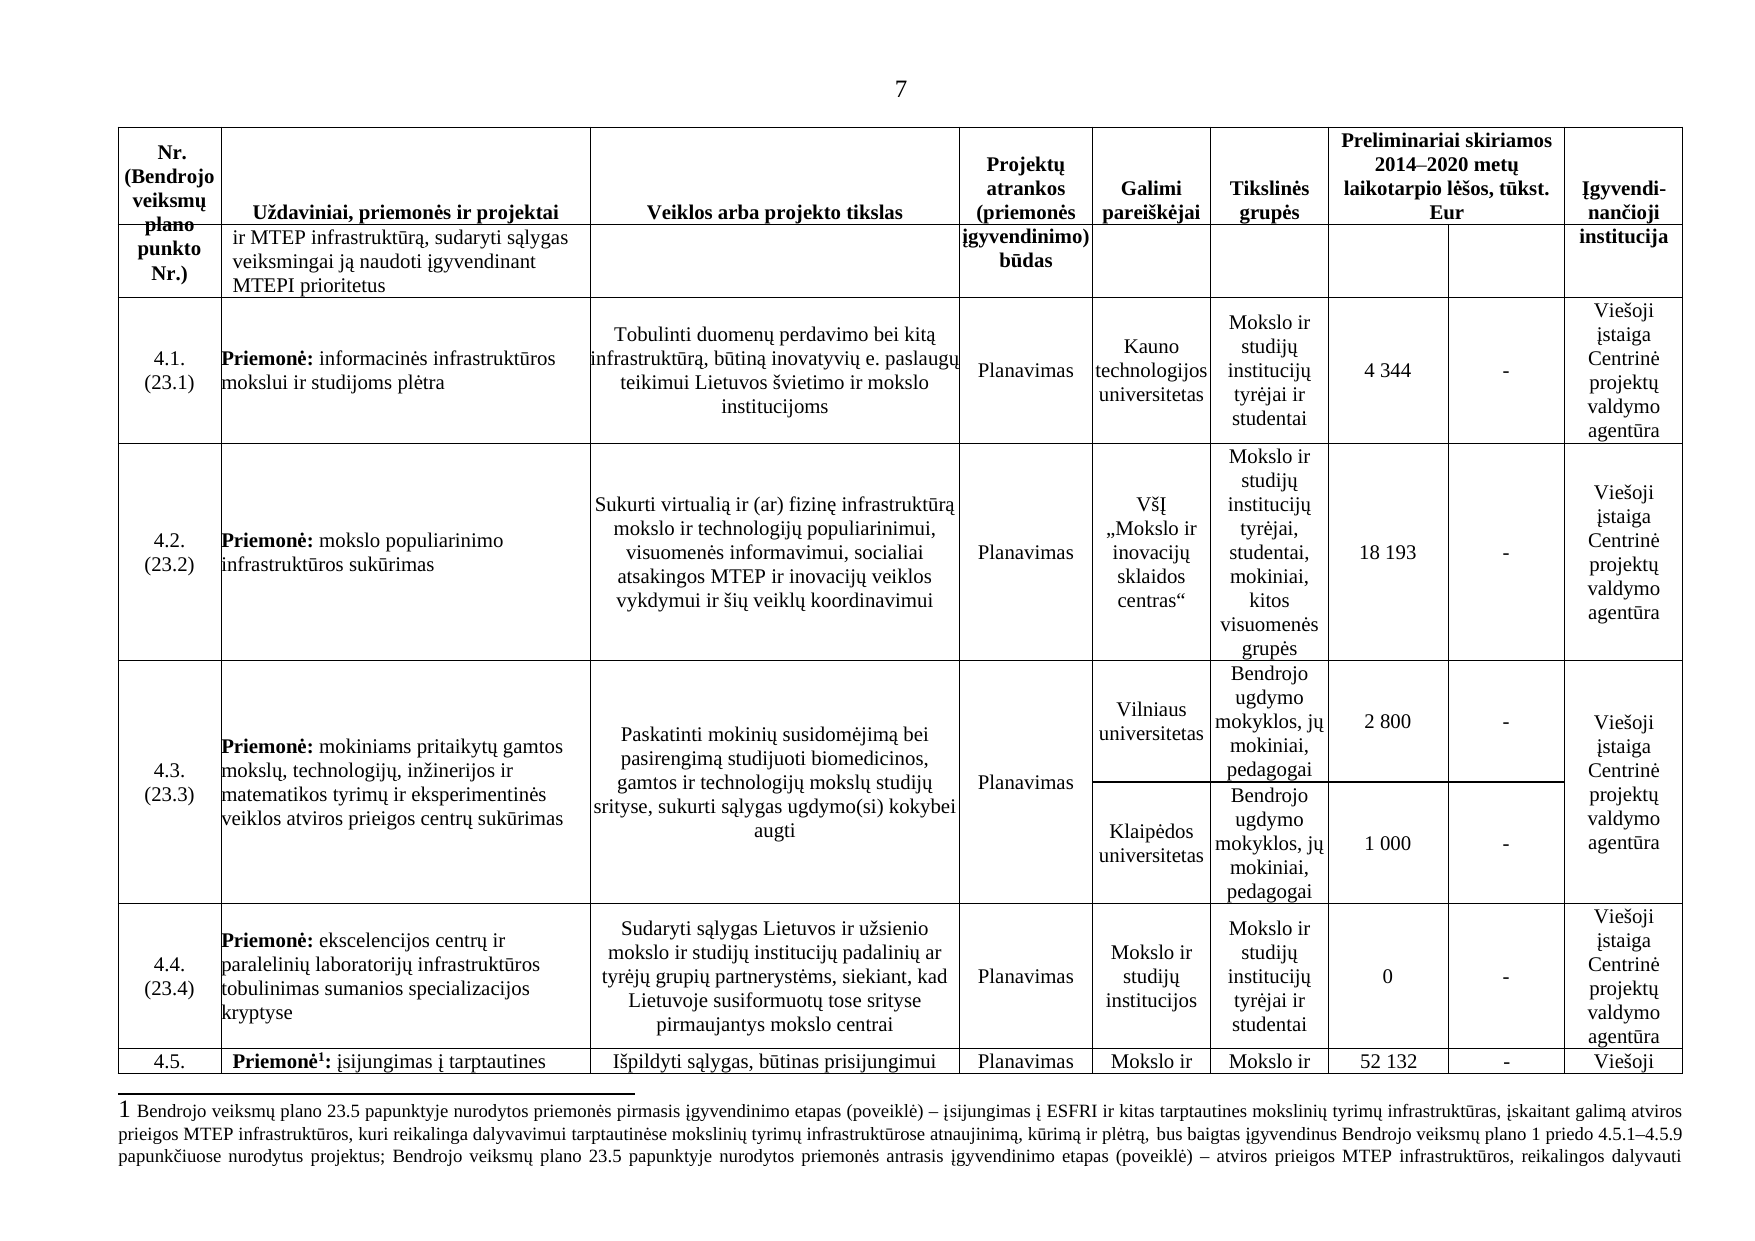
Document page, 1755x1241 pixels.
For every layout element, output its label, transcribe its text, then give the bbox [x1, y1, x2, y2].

table_cell 4.5. (23.5) [119, 1049, 221, 1073]
table_cell Planavimas [960, 1049, 1092, 1073]
table_cell 18 193 [1329, 444, 1448, 660]
table_header Tikslinės grupės [1211, 128, 1328, 224]
table_cell - [1449, 783, 1564, 903]
table_cell ir MTEP infrastruktūrą, sudaryti sąlygas veiksmingai ją naudoti įgyvendinant MTEPI prioritetus [222, 225, 590, 297]
table_cell 4.2. (23.2) [119, 444, 221, 660]
table_header Įgyvendi-nančioji institucija [1565, 128, 1682, 224]
table_cell Vilniaus universitetas [1093, 661, 1210, 781]
table_cell Planavimas [960, 661, 1092, 903]
table_header Nr. (Bendrojo veiksmų plano punkto Nr.) [119, 128, 221, 224]
table_cell 4.3. (23.3) [119, 661, 221, 903]
table_cell Priemonė: ekscelencijos centrų ir paralelinių laboratorijų infrastruktūros tobulinimas sumanios specializacijos kryptyse [222, 904, 590, 1048]
table_cell Mokslo ir studijų institucijų tyrėjai ir studentai [1211, 298, 1328, 442]
table_cell 0 [1329, 904, 1448, 1048]
table_cell Viešoji įstaiga Centrinė projektų valdymo agentūra [1565, 904, 1682, 1048]
table_cell Tobulinti duomenų perdavimo bei kitą infrastruktūrą, būtiną inovatyvių e. paslaugų teikimui Lietuvos švietimo ir mokslo institucijoms [591, 298, 959, 442]
table_header Uždaviniai, priemonės ir projektai [222, 128, 590, 224]
table_cell Mokslo ir studijų institucijų tyrėjai ir studentai [1211, 904, 1328, 1048]
table_cell Priemonė: įsijungimas į tarptautines mokslinių tyrimų infrastruktūras (ESFRI) bei atviros prieigos MTEP infrastruktūros, kuri reikalinga dalyvavimui tarptautinėse ar regioninėse mokslinių tyrimų iniciatyvose, atnaujinimas, kūrimas ir plėtra [222, 1049, 590, 1073]
table_cell Sudaryti sąlygas Lietuvos ir užsienio mokslo ir studijų institucijų padalinių ar tyrėjų grupių partnerystėms, siekiant, kad Lietuvoje susiformuotų tose srityse pirmaujantys mokslo centrai [591, 904, 959, 1048]
table_cell Planavimas [960, 904, 1092, 1048]
table_cell - [960, 225, 1092, 297]
table_header Projektų atrankos (priemonės įgyvendinimo) būdas [960, 128, 1092, 224]
table_cell [1449, 225, 1564, 297]
table_cell Mokslo ir studijų institucijų tyrėjai, studentai, mokiniai, kitos visuomenės grupės [1211, 444, 1328, 660]
table_cell Priemonė: mokslo populiarinimo infrastruktūros sukūrimas [222, 444, 590, 660]
table_cell 4 344 [1329, 298, 1448, 442]
table_header Veiklos arba projekto tikslas [591, 128, 959, 224]
table_header Preliminariai skiriamos 2014–2020 metų laikotarpio lėšos, tūkst. Eur [1329, 128, 1564, 224]
table_cell - [1449, 661, 1564, 781]
table_cell Viešoji įstaiga Centrinė projektų valdymo agentūra [1565, 444, 1682, 660]
table_cell Bendrojo ugdymo mokyklos, jų mokiniai, pedagogai [1211, 783, 1328, 903]
table_cell - [1211, 225, 1328, 297]
table_cell Klaipėdos universitetas [1093, 783, 1210, 903]
table_cell VšĮ „Mokslo ir inovacijų sklaidos centras“ [1093, 444, 1210, 660]
table_cell Išpildyti sąlygas, būtinas prisijungimui prie tarptautinių mokslinių tyrimų infrastruktūrų (taip pat ir vystant nacionalines mokslinių tyrimų infrastruktūras, kiek tai būtina dalyvavimui tarptautinės infrastruktūros veikloje), ir prie jų prisijungti. [591, 1049, 959, 1073]
table_cell - [1449, 904, 1564, 1048]
table_cell Kauno technologijos universitetas [1093, 298, 1210, 442]
table_cell Sukurti virtualią ir (ar) fizinę infrastruktūrą mokslo ir technologijų populiarinimui, visuomenės informavimui, socialiai atsakingos MTEP ir inovacijų veiklos vykdymui ir šių veiklų koordinavimui [591, 444, 959, 660]
table_cell 2 800 [1329, 661, 1448, 781]
table_cell 4. [119, 225, 221, 297]
table_cell Planavimas [960, 444, 1092, 660]
table_cell 1 000 [1329, 783, 1448, 903]
table_cell - [1449, 1049, 1564, 1073]
table_cell - [1565, 225, 1682, 297]
table_cell Bendrojo ugdymo mokyklos, jų mokiniai, pedagogai [1211, 661, 1328, 781]
table_cell Planavimas [960, 298, 1092, 442]
table_cell Mokslo ir studijų institucijų tyrėjai [1211, 1049, 1328, 1073]
table_cell Viešoji įstaiga Centrinė projektų valdymo agentūra [1565, 661, 1682, 903]
table_cell - [1449, 444, 1564, 660]
table_cell Mokslo ir studijų institucijos [1093, 904, 1210, 1048]
table_cell Mokslo ir studijų institucijos [1093, 1049, 1210, 1073]
table_cell 4.4. (23.4) [119, 904, 221, 1048]
table_header Galimi pareiškėjai [1093, 128, 1210, 224]
table_cell Priemonė: informacinės infrastruktūros mokslui ir studijoms plėtra [222, 298, 590, 442]
table_cell 4.1. (23.1) [119, 298, 221, 442]
table_cell Viešoji įstaiga Centrinė projektų valdymo agentūra [1565, 1049, 1682, 1073]
table_cell - [1093, 225, 1210, 297]
table_cell [1329, 225, 1448, 297]
table_cell Paskatinti mokinių susidomėjimą bei pasirengimą studijuoti biomedicinos, gamtos ir technologijų mokslų studijų srityse, sukurti sąlygas ugdymo(si) kokybei augti [591, 661, 959, 903]
table_cell Priemonė: mokiniams pritaikytų gamtos mokslų, technologijų, inžinerijos ir matematikos tyrimų ir eksperimentinės veiklos atviros prieigos centrų sukūrimas [222, 661, 590, 903]
table_cell Viešoji įstaiga Centrinė projektų valdymo agentūra [1565, 298, 1682, 442]
table_cell 52 132 [1329, 1049, 1448, 1073]
table_cell - [591, 225, 959, 297]
table_cell - [1449, 298, 1564, 442]
